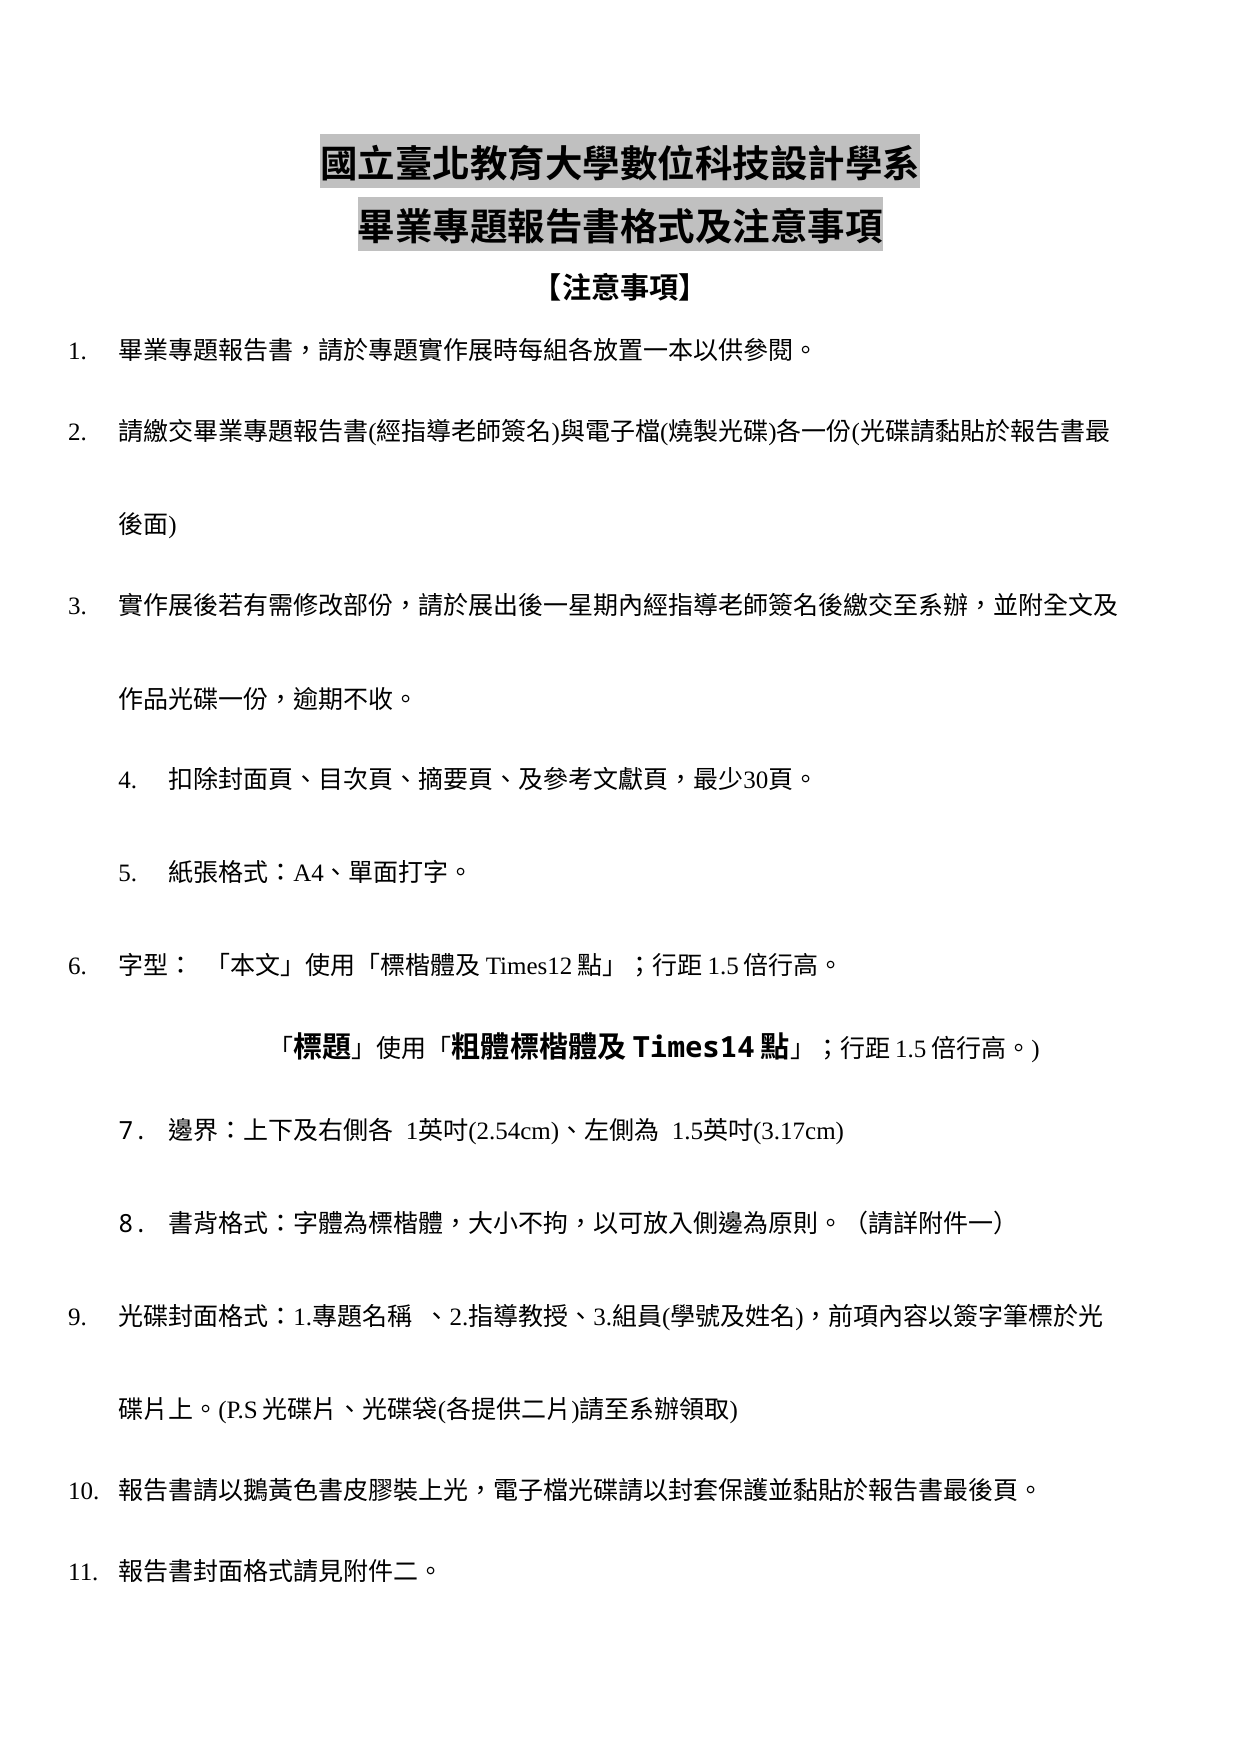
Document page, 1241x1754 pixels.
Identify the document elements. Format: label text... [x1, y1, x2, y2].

list 紙張格式：A4、單面打字。 [118, 829, 1122, 892]
list 字型： 「本文」使用「標楷體及Times12點」；行距1.5倍行高。 [68, 922, 1122, 985]
text 【注意事項】 [118, 244, 1122, 307]
text 「標題」使用「粗體標楷體及Times14點」；行距1.5倍行高。) [168, 1003, 1122, 1065]
list 書背格式：字體為標楷體，大小不拘，以可放入側邊為原則。（請詳附件一） [118, 1179, 1122, 1242]
list 實作展後若有需修改部份，請於展出後一星期內經指導老師簽名後繳交至系辦，並附全文及作品光碟一份，逾期不收。 [68, 562, 1122, 718]
text 國立臺北教育大學數位科技設計學系 [118, 119, 1122, 182]
list 扣除封面頁、目次頁、摘要頁、及參考文獻頁，最少30頁。 [118, 736, 1122, 799]
list 請繳交畢業專題報告書(經指導老師簽名)與電子檔(燒製光碟)各一份(光碟請黏貼於報告書最後面) [68, 388, 1122, 544]
list 邊界：上下及右側各 1英吋(2.54cm)、左側為 1.5英吋(3.17cm) [118, 1087, 1122, 1149]
list 畢業專題報告書，請於專題實作展時每組各放置一本以供參閱。 [68, 307, 1122, 369]
text 畢業專題報告書格式及注意事項 [118, 182, 1122, 244]
list 報告書請以鵝黃色書皮膠裝上光，電子檔光碟請以封套保護並黏貼於報告書最後頁。 [68, 1447, 1122, 1509]
list 報告書封面格式請見附件二。 [68, 1527, 1122, 1590]
list 光碟封面格式：1.專題名稱 、2.指導教授、3.組員(學號及姓名)，前項內容以簽字筆標於光碟片上。(P.S光碟片、光碟袋(各提供二片)請至系辦領取) [68, 1272, 1122, 1429]
